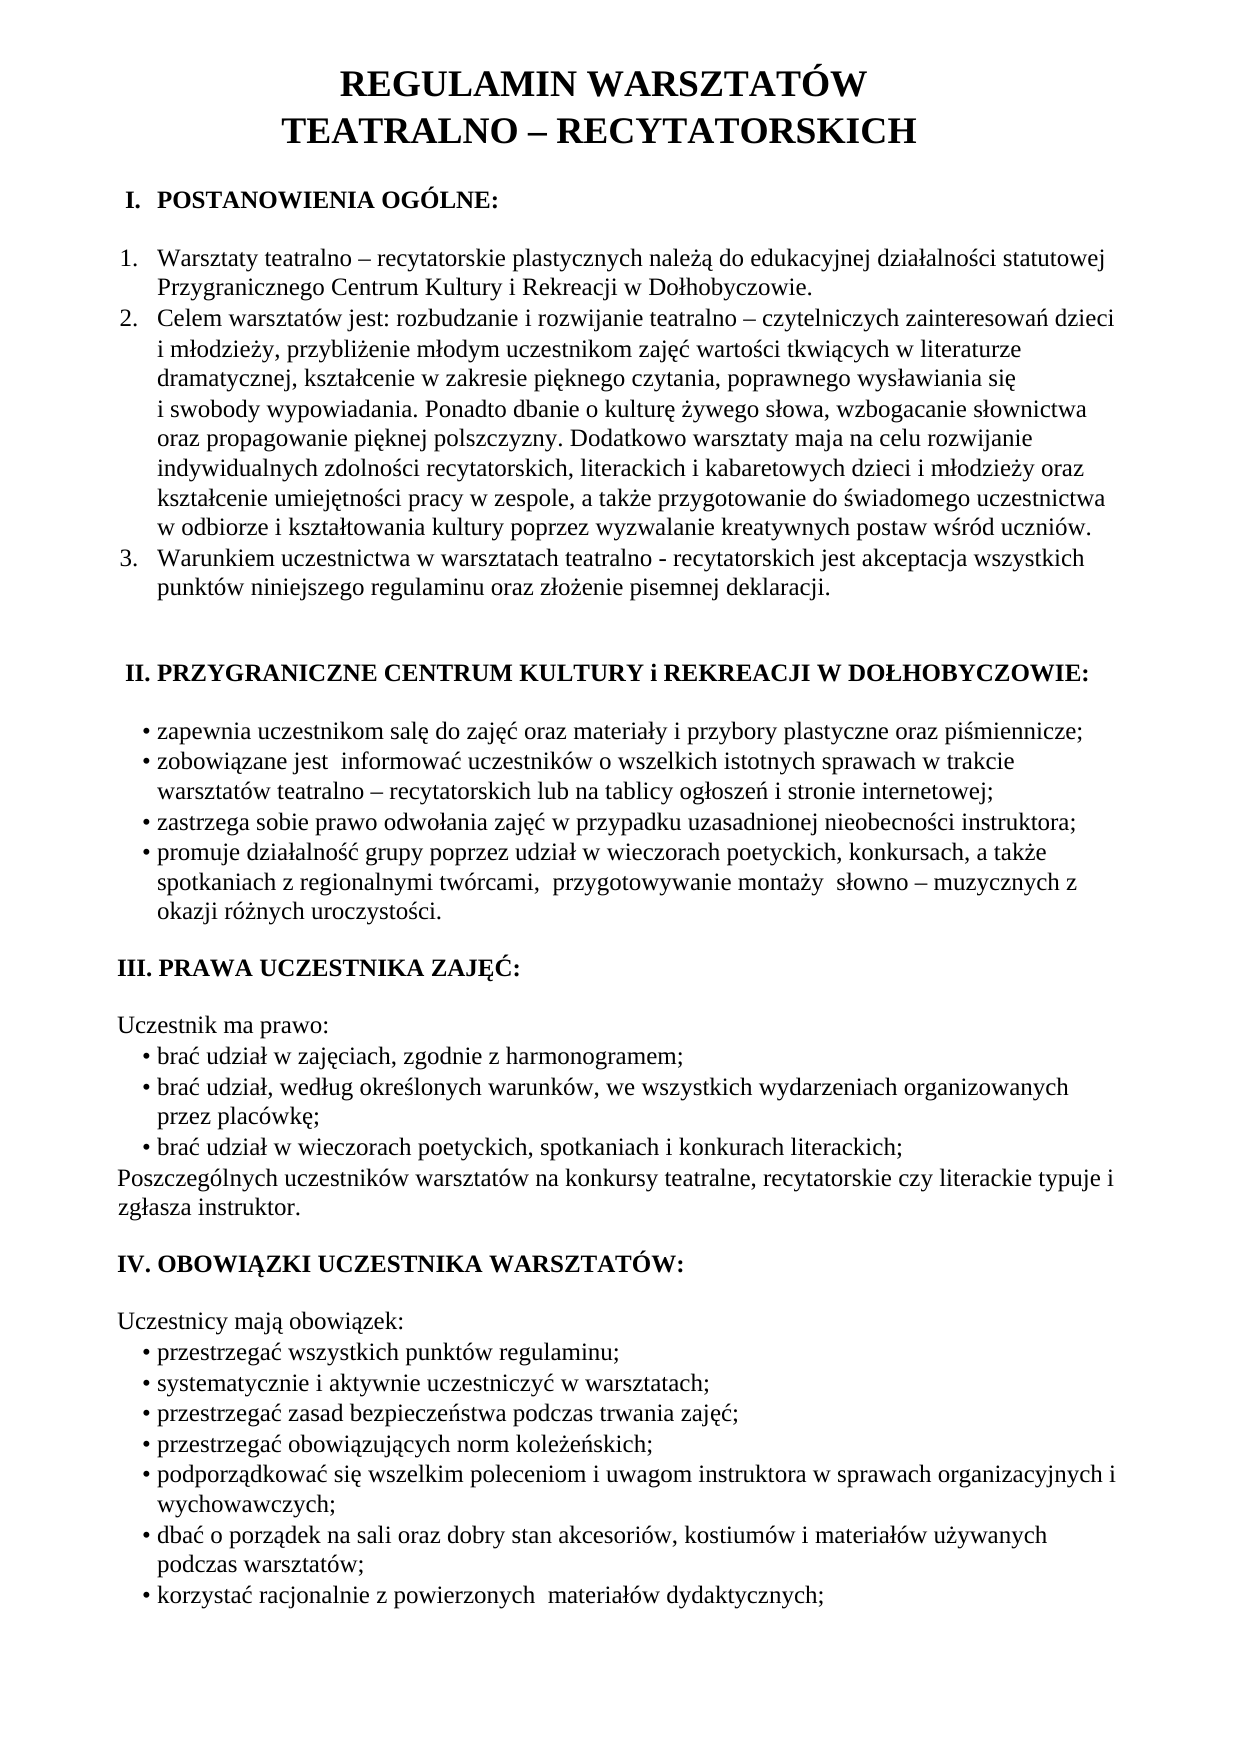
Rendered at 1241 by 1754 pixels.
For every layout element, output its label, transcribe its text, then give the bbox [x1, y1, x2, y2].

list Warsztaty teatralno – recytatorskie plastycznych należą do edukacyjnej działalności statutowej Przygranicznego Centrum Kultury i Rekreacji w Dołhobyczowie. [119, 243, 1123, 301]
list i młodzieży, przybliżenie młodym uczestnikom zajęć wartości tkwiących w literaturze dramatycznej, kształcenie w zakresie pięknego czytania, poprawnego wysławiania się [119, 334, 1123, 392]
list przestrzegać wszystkich punktów regulaminu; [142, 1337, 1123, 1366]
list przestrzegać obowiązujących norm koleżeńskich; [142, 1429, 1123, 1458]
text IV. OBOWIĄZKI UCZESTNIKA WARSZTATÓW: [117, 1249, 1123, 1278]
list PRZYGRANICZNE CENTRUM KULTURY i REKREACJI W DOŁHOBYCZOWIE: [125, 658, 1123, 687]
text Poszczególnych uczestników warsztatów na konkursy teatralne, recytatorskie czy literackie typuje i zgłasza instruktor. [117, 1163, 1123, 1221]
list systematycznie i aktywnie uczestniczyć w warsztatach; [142, 1368, 1123, 1396]
list zastrzega sobie prawo odwołania zajęć w przypadku uzasadnionej nieobecności instruktora; [142, 807, 1123, 835]
list przestrzegać zasad bezpieczeństwa podczas trwania zajęć; [142, 1398, 1123, 1427]
list Warunkiem uczestnictwa w warsztatach teatralno - recytatorskich jest akceptacja wszystkich punktów niniejszego regulaminu oraz złożenie pisemnej deklaracji. [119, 543, 1123, 601]
list brać udział w zajęciach, zgodnie z harmonogramem; [142, 1041, 1123, 1070]
list POSTANOWIENIA OGÓLNE: [125, 186, 1123, 214]
list korzystać racjonalnie z powierzonych materiałów dydaktycznych; [142, 1580, 1123, 1609]
list Celem warsztatów jest: rozbudzanie i rozwijanie teatralno – czytelniczych zainteresowań dzieci [119, 303, 1123, 332]
list zapewnia uczestnikom salę do zajęć oraz materiały i przybory plastyczne oraz piśmiennicze; [142, 716, 1123, 744]
text III. PRAWA UCZESTNIKA ZAJĘĆ: [117, 953, 1123, 982]
list zobowiązane jest informować uczestników o wszelkich istotnych sprawach w trakcie warsztatów teatralno – recytatorskich lub na tablicy ogłoszeń i stronie internetowej; [142, 746, 1123, 805]
list dbać o porządek na sali oraz dobry stan akcesoriów, kostiumów i materiałów używanych podczas warsztatów; [142, 1520, 1123, 1578]
list podporządkować się wszelkim poleceniom i uwagom instruktora w sprawach organizacyjnych i wychowawczych; [142, 1459, 1123, 1518]
text REGULAMIN WARSZTATÓW [266, 61, 942, 104]
text Uczestnik ma prawo: [117, 1011, 1123, 1039]
text TEATRALNO – RECYTATORSKICH [266, 108, 942, 151]
list brać udział w wieczorach poetyckich, spotkaniach i konkurach literackich; [142, 1132, 1123, 1161]
list promuje działalność grupy poprzez udział w wieczorach poetyckich, konkursach, a także spotkaniach z regionalnymi twórcami, przygotowywanie montaży słowno – muzycznych z okazji różnych uroczystości. [142, 837, 1123, 925]
text Uczestnicy mają obowiązek: [117, 1306, 1123, 1335]
list i swobody wypowiadania. Ponadto dbanie o kulturę żywego słowa, wzbogacanie słownictwa oraz propagowanie pięknej polszczyzny. Dodatkowo warsztaty maja na celu rozwijanie indywidualnych zdolności recytatorskich, literackich i kabaretowych dzieci i młodzieży oraz kształcenie umiejętności pracy w zespole, a także przygotowanie do świadomego uczestnictwa w odbiorze i kształtowania kultury poprzez wyzwalanie kreatywnych postaw wśród uczniów. [119, 394, 1123, 541]
list brać udział, według określonych warunków, we wszystkich wydarzeniach organizowanych przez placówkę; [142, 1072, 1123, 1130]
